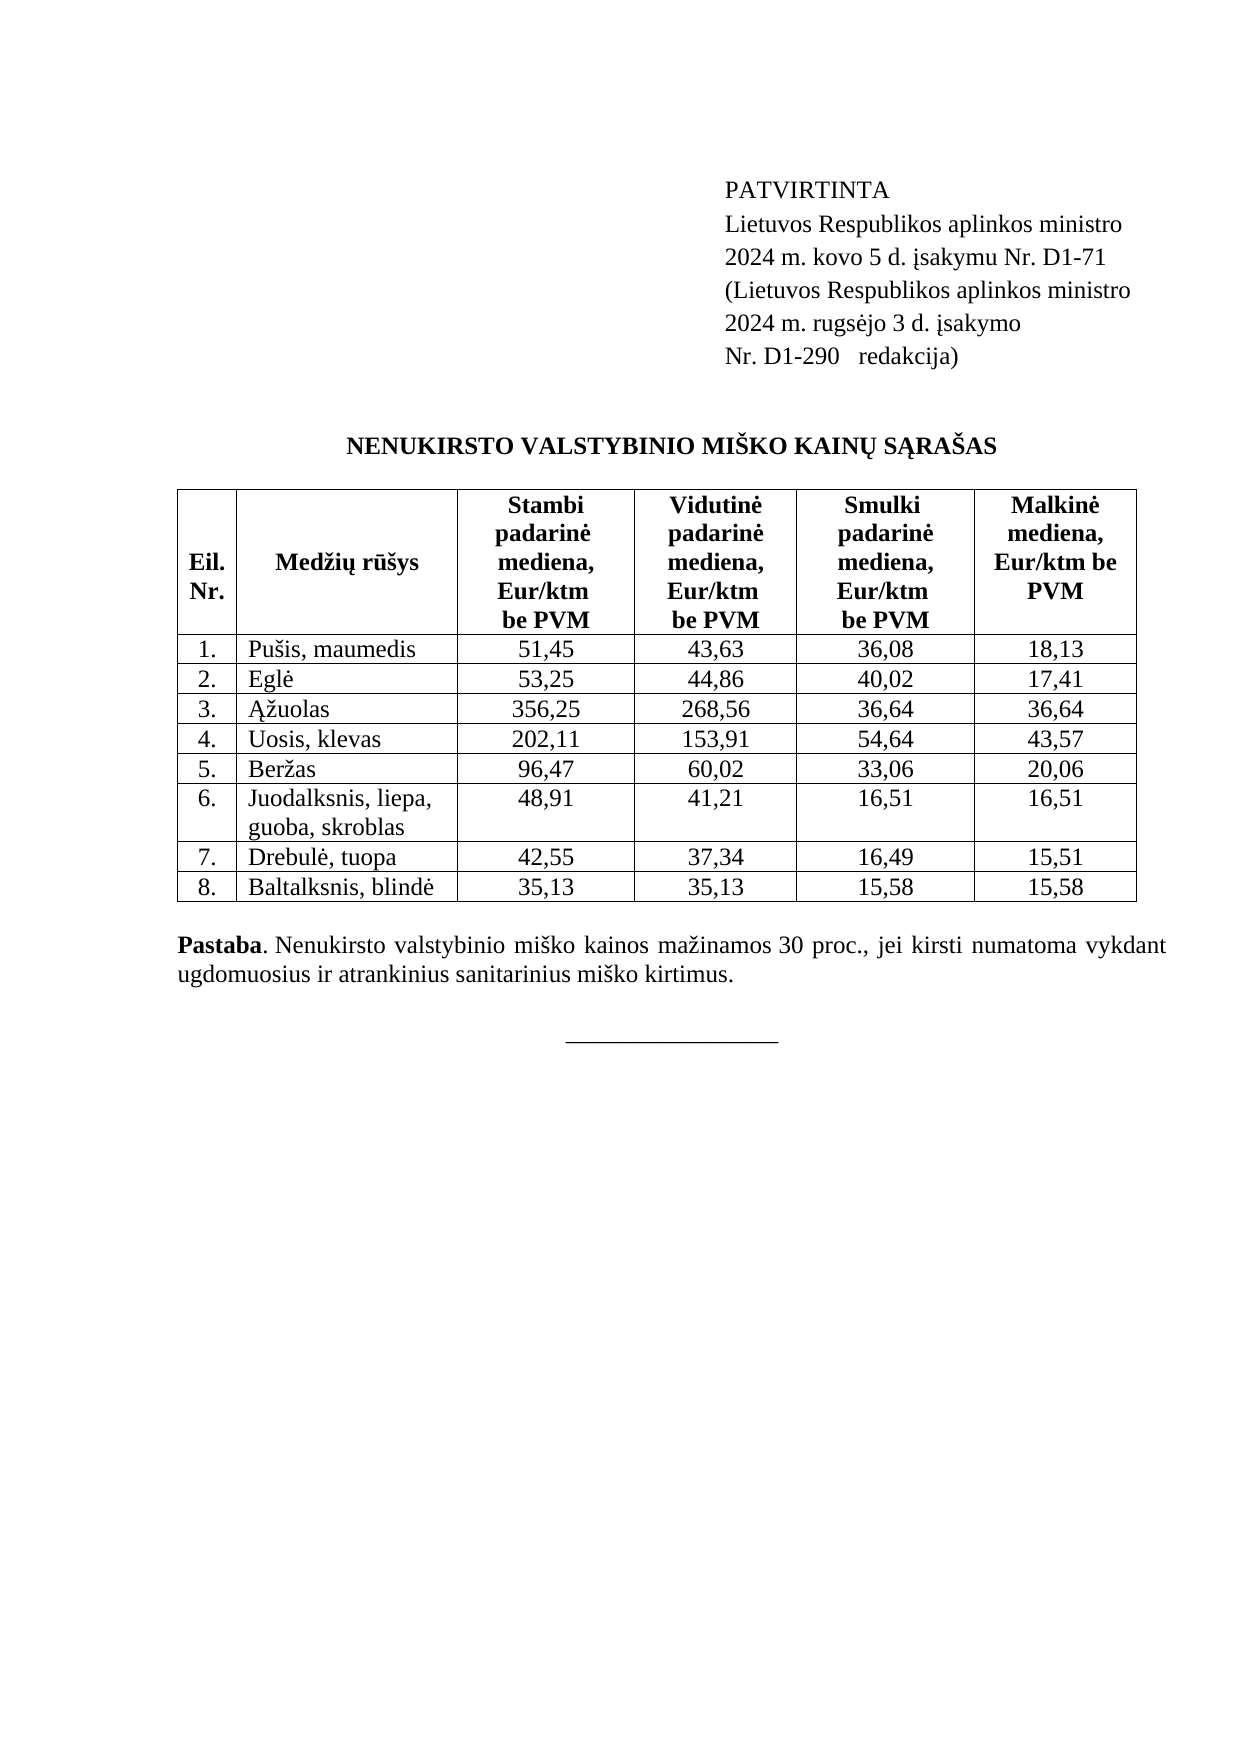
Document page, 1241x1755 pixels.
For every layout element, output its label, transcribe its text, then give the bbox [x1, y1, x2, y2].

table_header Vidutinė padarinė mediena, Eur/ktm be PVM [635, 490, 646, 633]
table_cell 8. [178, 872, 236, 901]
table_cell 1. [178, 635, 236, 663]
table_cell 60,02 [635, 754, 796, 782]
table_cell 4. [178, 724, 236, 753]
table_cell 6. [178, 784, 236, 841]
table_cell 202,11 [458, 724, 634, 753]
text 2024 m. kovo 5 d. įsakymu Nr. D1-71 [665, 242, 1167, 270]
table_cell Uosis, klevas [237, 724, 457, 753]
text Lietuvos Respublikos aplinkos ministro [724, 209, 1167, 237]
table_cell 2. [178, 664, 236, 693]
text _________________ [177, 1017, 1167, 1045]
table_cell 43,63 [635, 635, 796, 663]
table_header Stambi padarinė mediena, Eur/ktm be PVM [623, 490, 634, 633]
table_header Vidutinė padarinė mediena, Eur/ktm be PVM [786, 490, 796, 633]
table_cell 5. [178, 754, 236, 782]
table_header Malkinė mediena, Eur/ktm be PVM [975, 490, 1136, 633]
table_cell Drebulė, tuopa [237, 842, 457, 871]
table_cell 42,55 [458, 842, 634, 871]
table_cell Pušis, maumedis [237, 635, 457, 663]
table_cell 268,56 [635, 694, 796, 723]
table_cell 35,13 [458, 872, 634, 901]
table_cell 15,58 [797, 872, 974, 901]
table_cell 16,49 [797, 842, 974, 871]
table_cell 48,91 [458, 784, 634, 841]
table_cell 17,41 [975, 664, 1136, 693]
table_cell 20,06 [975, 754, 1136, 782]
table_header Stambi padarinė mediena, Eur/ktm be PVM [458, 490, 468, 633]
table_cell 36,64 [975, 694, 1136, 723]
table_cell 153,91 [635, 724, 796, 753]
table_cell 3. [178, 694, 236, 723]
table_cell 18,13 [975, 635, 1136, 663]
table_cell 16,51 [975, 784, 1136, 841]
table_cell 53,25 [458, 664, 634, 693]
table_header Smulki padarinė mediena, Eur/ktm be PVM [797, 490, 808, 633]
table_header Smulki padarinė mediena, Eur/ktm be PVM [963, 490, 974, 633]
text Nr. D1-290 redakcija) [665, 341, 1167, 369]
text (Lietuvos Respublikos aplinkos ministro [665, 275, 1167, 303]
table_cell Baltalksnis, blindė [237, 872, 457, 901]
table_cell 7. [178, 842, 236, 871]
text Pastaba. Nenukirsto valstybinio miško kainos mažinamos 30 proc., jei kirsti numatoma vykdant ugdomuosius ir atrankinius sanitarinius miško kirtimus. [177, 930, 1167, 988]
table_header Eil. Nr. [178, 490, 236, 633]
table_cell 15,51 [975, 842, 1136, 871]
table_cell 51,45 [458, 635, 634, 663]
table_cell 41,21 [635, 784, 796, 841]
table_cell 356,25 [458, 694, 634, 723]
text PATVIRTINTA [710, 176, 1167, 204]
table_cell 35,13 [635, 872, 796, 901]
table_cell 15,58 [975, 872, 1136, 901]
table_cell 43,57 [975, 724, 1136, 753]
table_cell Juodalksnis, liepa, guoba, skroblas [237, 784, 457, 841]
text 2024 m. rugsėjo 3 d. įsakymo [665, 308, 1167, 336]
table_cell 44,86 [635, 664, 796, 693]
table_cell Beržas [237, 754, 457, 782]
table_cell 36,64 [797, 694, 974, 723]
table_cell 36,08 [797, 635, 974, 663]
table_cell Eglė [237, 664, 457, 693]
table_cell 96,47 [458, 754, 634, 782]
table_cell Ąžuolas [237, 694, 457, 723]
table_cell 33,06 [797, 754, 974, 782]
table_header Medžių rūšys [237, 490, 457, 633]
table_cell 37,34 [635, 842, 796, 871]
table_cell 16,51 [797, 784, 974, 841]
table_cell 40,02 [797, 664, 974, 693]
table_cell 54,64 [797, 724, 974, 753]
text NENUKIRSTO VALSTYBINIO MIŠKO KAINŲ SĄRAŠAS [177, 431, 1167, 460]
